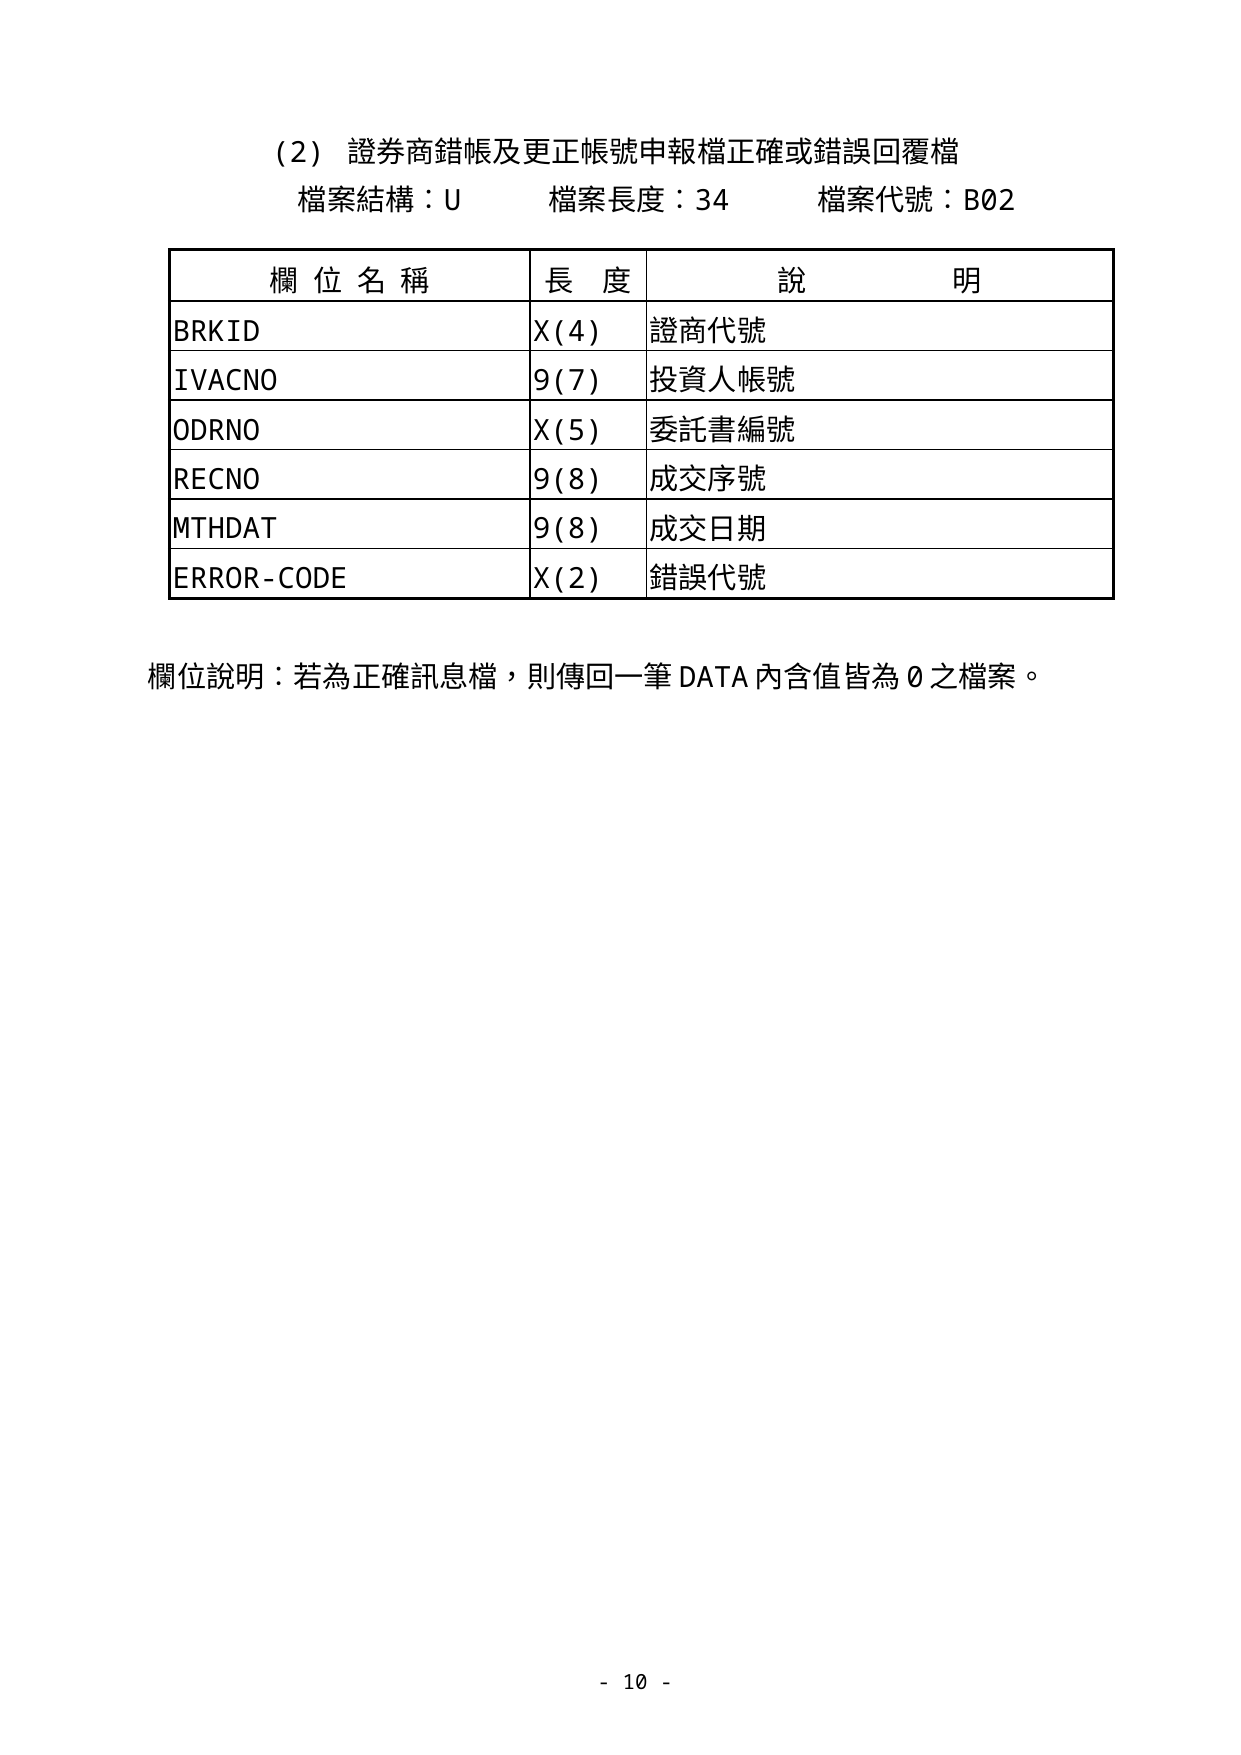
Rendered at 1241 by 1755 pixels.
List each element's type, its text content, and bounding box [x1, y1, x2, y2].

table_cell 投資人帳號 [647, 351, 1112, 399]
table_cell ODRNO [171, 401, 529, 448]
table_cell X(5) [531, 401, 646, 448]
text 檔案結構︰U 檔案長度︰34 檔案代號︰B02 [298, 171, 1122, 219]
table_cell BRKID [171, 302, 529, 349]
table_cell 9(8) [531, 500, 646, 547]
table_cell X(4) [531, 302, 646, 349]
list 證券商錯帳及更正帳號申報檔正確或錯誤回覆檔 [272, 123, 1122, 171]
table_cell MTHDAT [171, 500, 529, 547]
table_cell 成交日期 [647, 500, 1112, 547]
table_cell 9(8) [531, 450, 646, 498]
table_header 欄 位 名 稱 [171, 251, 529, 300]
table_cell 委託書編號 [647, 401, 1112, 448]
table_cell RECNO [171, 450, 529, 498]
table_cell IVACNO [171, 351, 529, 399]
table_cell ERROR-CODE [171, 549, 529, 597]
table_cell 證商代號 [647, 302, 1112, 349]
table_cell 成交序號 [647, 450, 1112, 498]
table_cell 9(7) [531, 351, 646, 399]
table_cell 錯誤代號 [647, 549, 1112, 597]
table_header 長 度 [531, 251, 646, 300]
table_header 說 明 [647, 251, 1112, 300]
table_cell X(2) [531, 549, 646, 597]
text 欄位說明︰若為正確訊息檔，則傳回一筆DATA內含值皆為0之檔案。 [148, 648, 1122, 696]
